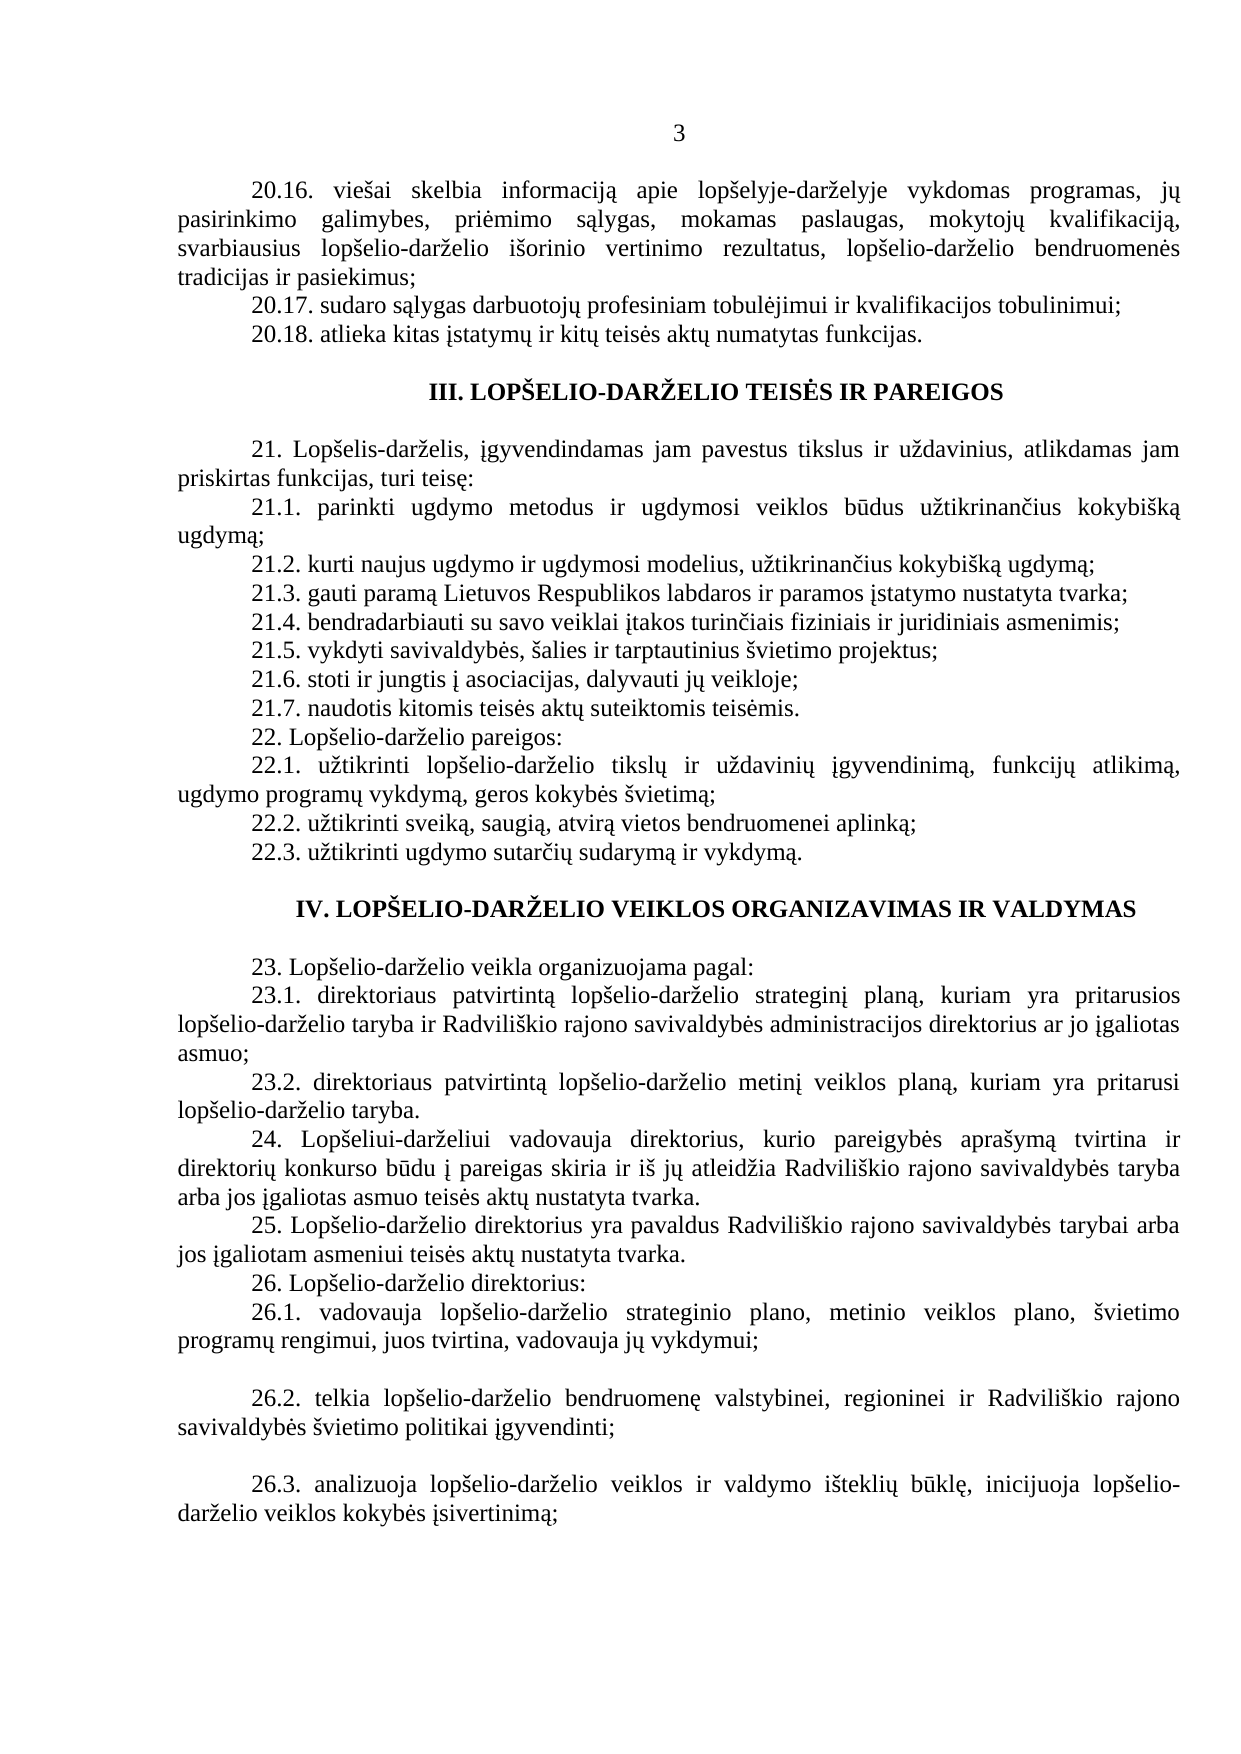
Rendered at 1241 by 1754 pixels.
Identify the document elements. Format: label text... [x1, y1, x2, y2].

text 22.3. užtikrinti ugdymo sutarčių sudarymą ir vykdymą. [177, 837, 1181, 866]
text 26. Lopšelio-darželio direktorius: [177, 1268, 1181, 1297]
text 21.3. gauti paramą Lietuvos Respublikos labdaros ir paramos įstatymo nustatyta tvarka; [177, 578, 1181, 607]
text 20.18. atlieka kitas įstatymų ir kitų teisės aktų numatytas funkcijas. [177, 319, 1181, 348]
text 23. Lopšelio-darželio veikla organizuojama pagal: [177, 952, 1181, 981]
text 21.7. naudotis kitomis teisės aktų suteiktomis teisėmis. [177, 693, 1181, 722]
text 24. Lopšeliui-darželiui vadovauja direktorius, kurio pareigybės aprašymą tvirtina ir direktorių konkurso būdu į pareigas skiria ir iš jų atleidžia Radviliškio rajono savivaldybės taryba arba jos įgaliotas asmuo teisės aktų nustatyta tvarka. [177, 1124, 1181, 1211]
text 23.2. direktoriaus patvirtintą lopšelio-darželio metinį veiklos planą, kuriam yra pritarusi lopšelio-darželio taryba. [177, 1067, 1181, 1124]
text 20.16. viešai skelbia informaciją apie lopšelyje-darželyje vykdomas programas, jų pasirinkimo galimybes, priėmimo sąlygas, mokamas paslaugas, mokytojų kvalifikaciją, svarbiausius lopšelio-darželio išorinio vertinimo rezultatus, lopšelio-darželio bendruomenės tradicijas ir pasiekimus; [177, 176, 1181, 291]
text 22.2. užtikrinti sveiką, saugią, atvirą vietos bendruomenei aplinką; [177, 808, 1181, 837]
text 26.1. vadovauja lopšelio-darželio strateginio plano, metinio veiklos plano, švietimo programų rengimui, juos tvirtina, vadovauja jų vykdymui; [177, 1297, 1181, 1354]
text 21. Lopšelis-darželis, įgyvendindamas jam pavestus tikslus ir uždavinius, atlikdamas jam priskirtas funkcijas, turi teisę: [177, 434, 1181, 492]
text 22. Lopšelio-darželio pareigos: [177, 722, 1181, 751]
text 20.17. sudaro sąlygas darbuotojų profesiniam tobulėjimui ir kvalifikacijos tobulinimui; [177, 291, 1181, 319]
text 26.3. analizuoja lopšelio-darželio veiklos ir valdymo išteklių būklę, inicijuoja lopšelio-darželio veiklos kokybės įsivertinimą; [177, 1469, 1181, 1527]
text 22.1. užtikrinti lopšelio-darželio tikslų ir uždavinių įgyvendinimą, funkcijų atlikimą, ugdymo programų vykdymą, geros kokybės švietimą; [177, 751, 1181, 808]
text 21.6. stoti ir jungtis į asociacijas, dalyvauti jų veikloje; [177, 664, 1181, 693]
text 21.1. parinkti ugdymo metodus ir ugdymosi veiklos būdus užtikrinančius kokybišką ugdymą; [177, 492, 1181, 549]
text 23.1. direktoriaus patvirtintą lopšelio-darželio strateginį planą, kuriam yra pritarusios lopšelio-darželio taryba ir Radviliškio rajono savivaldybės administracijos direktorius ar jo įgaliotas asmuo; [177, 981, 1181, 1067]
text 21.5. vykdyti savivaldybės, šalies ir tarptautinius švietimo projektus; [177, 636, 1181, 664]
text 25. Lopšelio-darželio direktorius yra pavaldus Radviliškio rajono savivaldybės tarybai arba jos įgaliotam asmeniui teisės aktų nustatyta tvarka. [177, 1211, 1181, 1268]
text 21.2. kurti naujus ugdymo ir ugdymosi modelius, užtikrinančius kokybišką ugdymą; [177, 549, 1181, 578]
text III. LOPŠELIO-DARŽELIO TEISĖS IR PAREIGOS [177, 377, 1181, 406]
text 26.2. telkia lopšelio-darželio bendruomenę valstybinei, regioninei ir Radviliškio rajono savivaldybės švietimo politikai įgyvendinti; [177, 1383, 1181, 1441]
text IV. LOPŠELIO-DARŽELIO VEIKLOS ORGANIZAVIMAS IR VALDYMAS [177, 894, 1181, 923]
text 21.4. bendradarbiauti su savo veiklai įtakos turinčiais fiziniais ir juridiniais asmenimis; [177, 607, 1181, 636]
